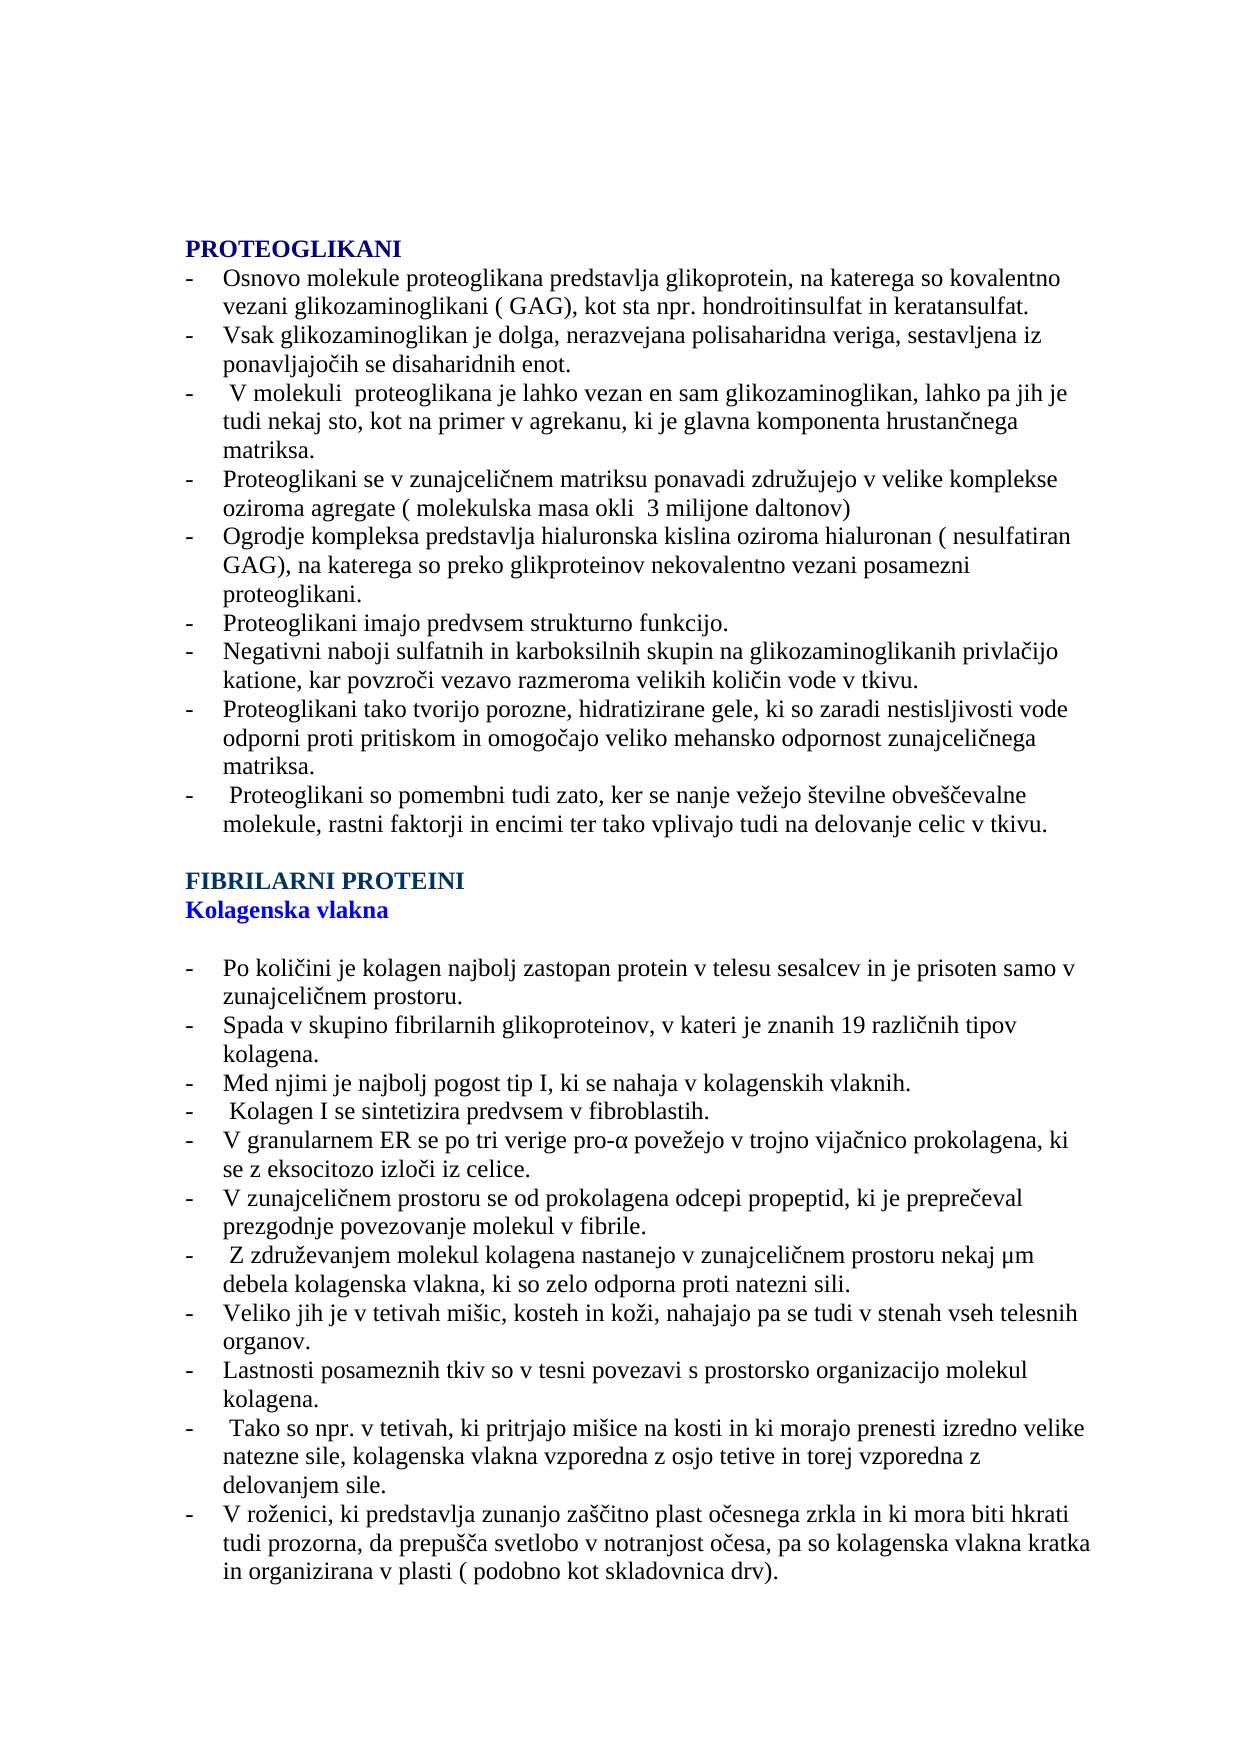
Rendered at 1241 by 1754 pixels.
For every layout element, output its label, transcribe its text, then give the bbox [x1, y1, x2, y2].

list Vsak glikozaminoglikan je dolga, nerazvejana polisaharidna veriga, sestavljena iz ponavljajočih se disaharidnih enot. [185, 320, 1093, 378]
subtitle Kolagenska vlakna [185, 895, 1093, 924]
list Osnovo molekule proteoglikana predstavlja glikoprotein, na katerega so kovalentno vezani glikozaminoglikani ( GAG), kot sta npr. hondroitinsulfat in keratansulfat. [185, 263, 1093, 320]
list Lastnosti posameznih tkiv so v tesni povezavi s prostorsko organizacijo molekul kolagena. [185, 1355, 1093, 1413]
list V roženici, ki predstavlja zunanjo zaščitno plast očesnega zrkla in ki mora biti hkrati tudi prozorna, da prepušča svetlobo v notranjost očesa, pa so kolagenska vlakna kratka in organizirana v plasti ( podobno kot skladovnica drv). [185, 1499, 1093, 1585]
list Z združevanjem molekul kolagena nastanejo v zunajceličnem prostoru nekaj μm debela kolagenska vlakna, ki so zelo odporna proti natezni sili. [185, 1240, 1093, 1298]
list V molekuli proteoglikana je lahko vezan en sam glikozaminoglikan, lahko pa jih je tudi nekaj sto, kot na primer v agrekanu, ki je glavna komponenta hrustančnega matriksa. [185, 378, 1093, 464]
list Proteoglikani so pomembni tudi zato, ker se nanje vežejo številne obveščevalne molekule, rastni faktorji in encimi ter tako vplivajo tudi na delovanje celic v tkivu. [185, 780, 1093, 838]
list Po količini je kolagen najbolj zastopan protein v telesu sesalcev in je prisoten samo v zunajceličnem prostoru. [185, 953, 1093, 1010]
list Med njimi je najbolj pogost tip I, ki se nahaja v kolagenskih vlaknih. [185, 1068, 1093, 1096]
list Proteoglikani tako tvorijo porozne, hidratizirane gele, ki so zaradi nestisljivosti vode odporni proti pritiskom in omogočajo veliko mehansko odpornost zunajceličnega matriksa. [185, 694, 1093, 780]
list Veliko jih je v tetivah mišic, kosteh in koži, nahajajo pa se tudi v stenah vseh telesnih organov. [185, 1298, 1093, 1355]
list Spada v skupino fibrilarnih glikoproteinov, v kateri je znanih 19 različnih tipov kolagena. [185, 1010, 1093, 1068]
list Negativni naboji sulfatnih in karboksilnih skupin na glikozaminoglikanih privlačijo katione, kar povzroči vezavo razmeroma velikih količin vode v tkivu. [185, 636, 1093, 694]
text FIBRILARNI PROTEINI [185, 866, 1093, 895]
list V granularnem ER se po tri verige pro-α povežejo v trojno vijačnico prokolagena, ki se z eksocitozo izloči iz celice. [185, 1125, 1093, 1183]
text PROTEOGLIKANI [185, 234, 1093, 263]
list V zunajceličnem prostoru se od prokolagena odcepi propeptid, ki je preprečeval prezgodnje povezovanje molekul v fibrile. [185, 1183, 1093, 1240]
list Proteoglikani imajo predvsem strukturno funkcijo. [185, 608, 1093, 636]
list Kolagen I se sintetizira predvsem v fibroblastih. [185, 1096, 1093, 1125]
list Tako so npr. v tetivah, ki pritrjajo mišice na kosti in ki morajo prenesti izredno velike natezne sile, kolagenska vlakna vzporedna z osjo tetive in torej vzporedna z delovanjem sile. [185, 1413, 1093, 1499]
list Ogrodje kompleksa predstavlja hialuronska kislina oziroma hialuronan ( nesulfatiran GAG), na katerega so preko glikproteinov nekovalentno vezani posamezni proteoglikani. [185, 521, 1093, 608]
list Proteoglikani se v zunajceličnem matriksu ponavadi združujejo v velike komplekse oziroma agregate ( molekulska masa okli 3 milijone daltonov) [185, 464, 1093, 521]
